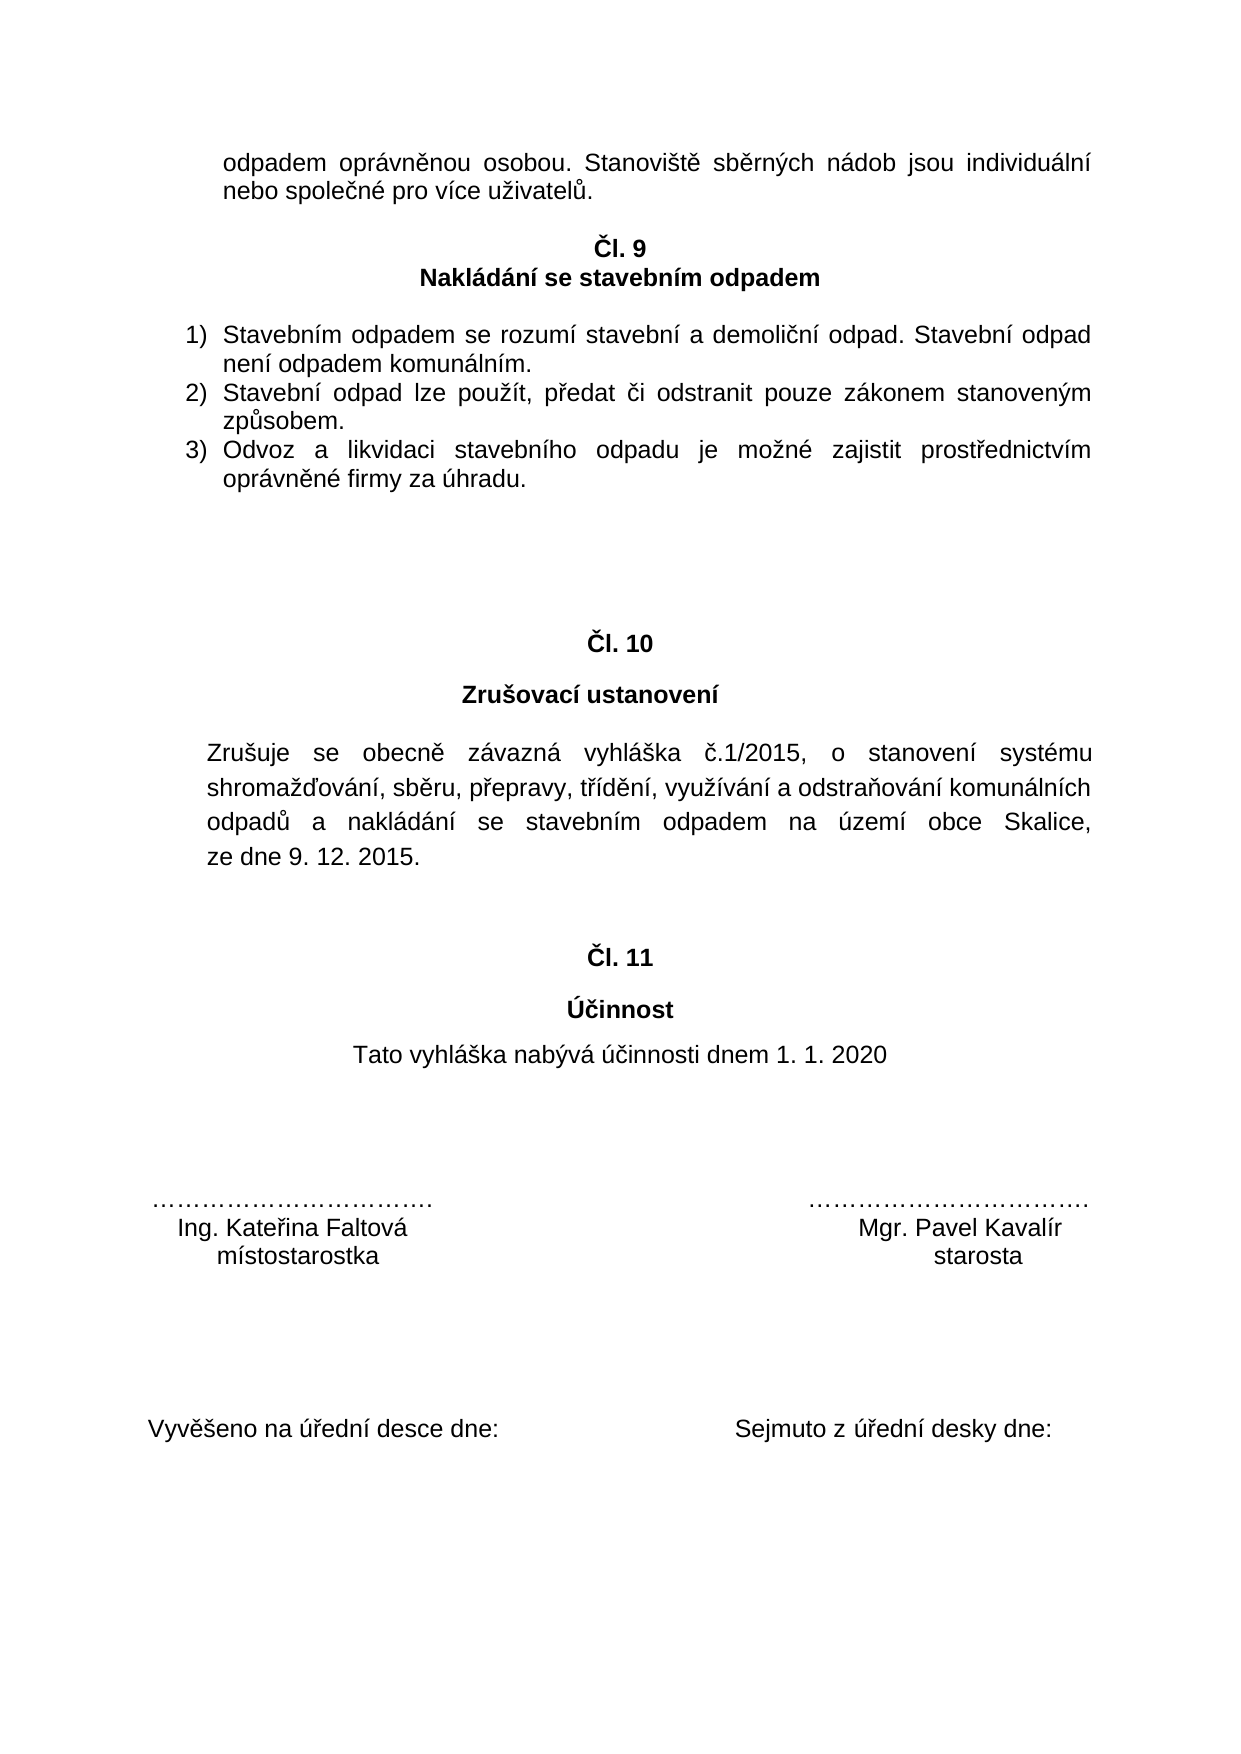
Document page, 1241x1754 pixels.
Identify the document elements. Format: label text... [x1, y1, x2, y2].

text Vyvěšeno na úřední desce dne: Sejmuto z úřední desky dne: [148, 1414, 1093, 1443]
text Ing. Kateřina Faltová Mgr. Pavel Kavalír [148, 1213, 1093, 1241]
text Čl. 10 [148, 629, 1093, 658]
text Zrušuje se obecně závazná vyhláška č.1/2015, o stanovení systému shromažďování, sběru, přepravy, třídění, využívání a odstraňování komunálních odpadů a nakládání se stavebním odpadem na území obce Skalice, ze dne 9. 12. 2015. [207, 738, 1093, 871]
text místostarostka starosta [148, 1241, 1093, 1270]
text Zrušovací ustanovení [148, 681, 1093, 709]
text Nakládání se stavebním odpadem [148, 263, 1093, 291]
text Čl. 9 [148, 234, 1093, 263]
list Stavebním odpadem se rozumí stavební a demoliční odpad. Stavební odpad není odpadem komunálním. [185, 320, 1093, 378]
text ……………………………. ……………………………. [148, 1184, 1093, 1213]
text Tato vyhláška nabývá účinnosti dnem 1. 1. 2020 [148, 1040, 1093, 1069]
list Stavební odpad lze použít, předat či odstranit pouze zákonem stanoveným způsobem. [185, 378, 1093, 435]
list Odvoz a likvidaci stavebního odpadu je možné zajistit prostřednictvím oprávněné firmy za úhradu. [185, 435, 1093, 493]
text Čl. 11 [148, 943, 1093, 972]
list odpadem oprávněnou osobou. Stanoviště sběrných nádob jsou individuální nebo společné pro více uživatelů. [185, 148, 1093, 205]
text Účinnost [148, 995, 1093, 1023]
